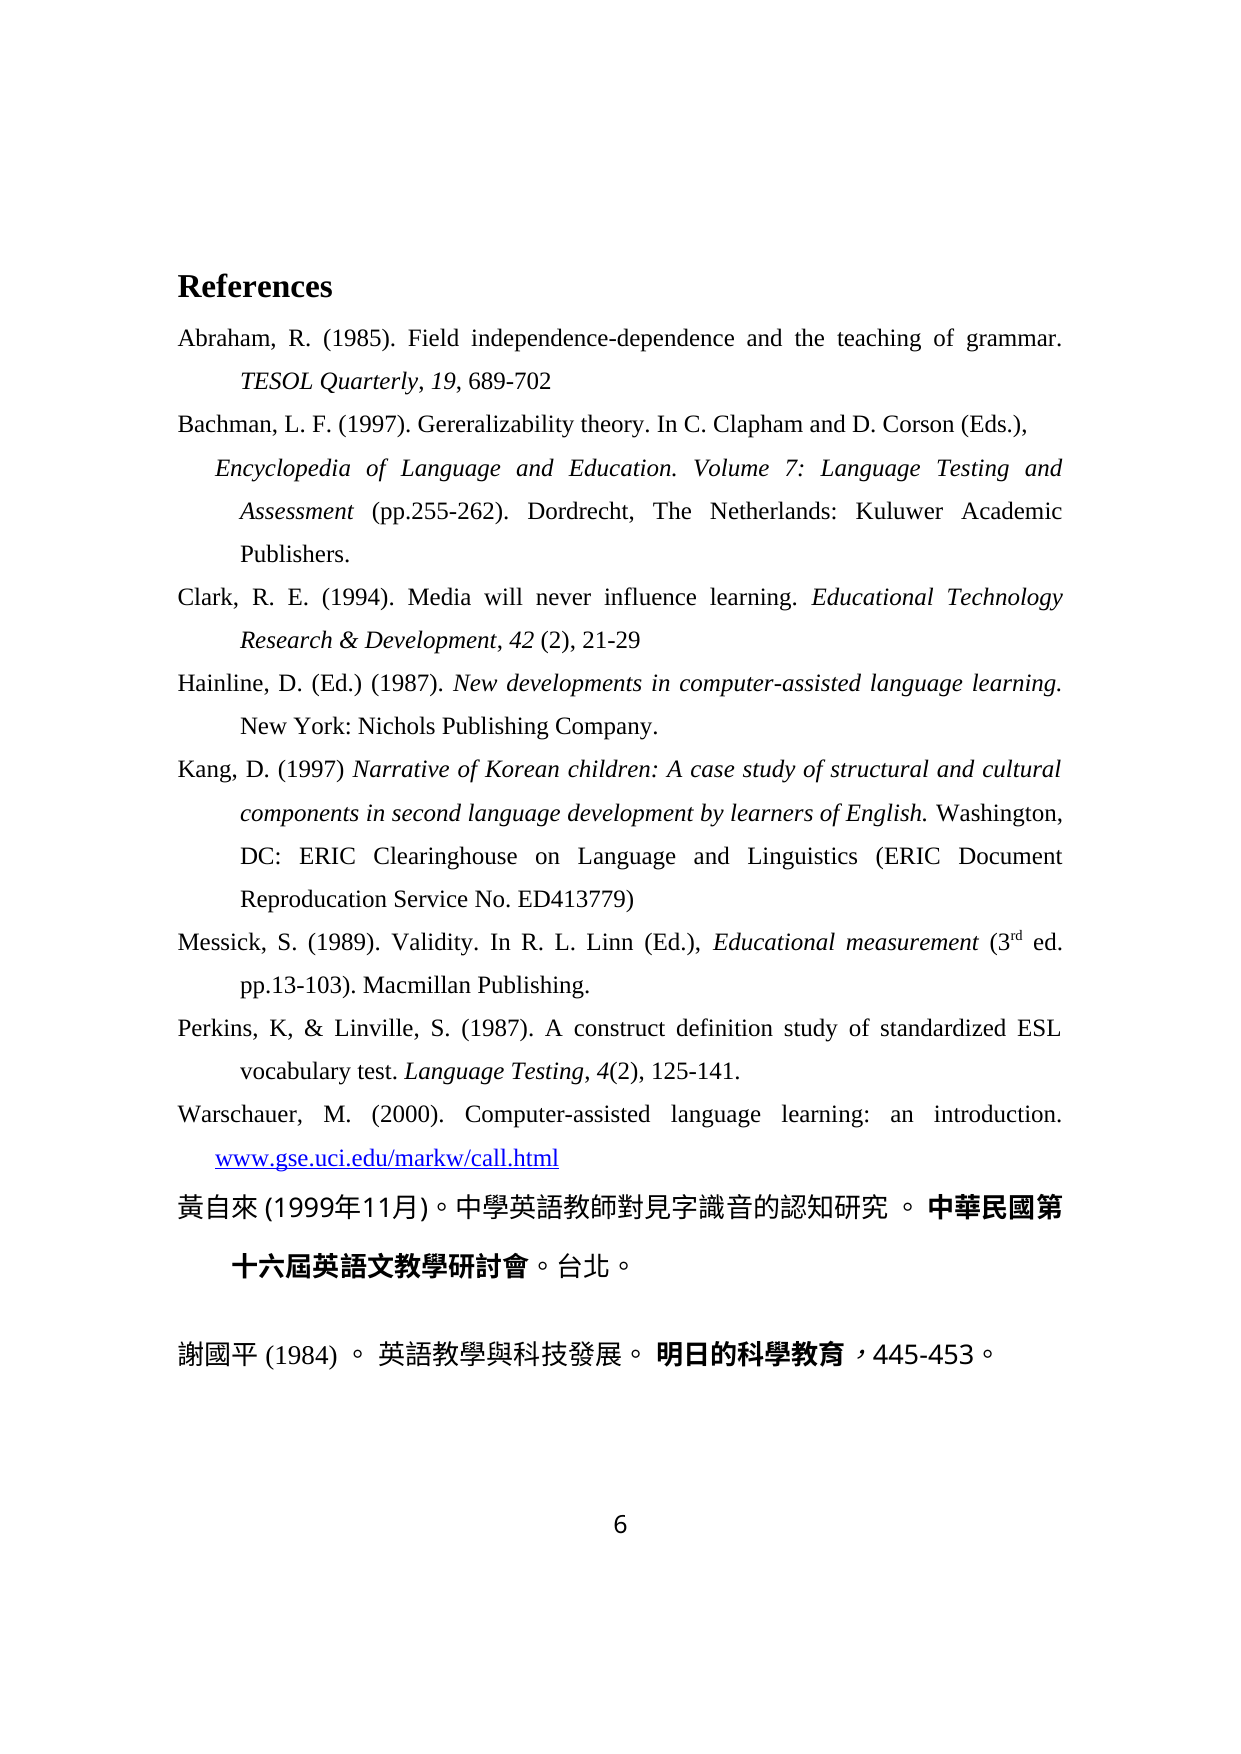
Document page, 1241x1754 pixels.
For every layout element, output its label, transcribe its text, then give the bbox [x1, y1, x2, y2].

text Clark, R. E. (1994). Media will never influence learning. Educational Technology Research & Development, 42 (2), 21-29 [177, 582, 1063, 654]
text Abraham, R. (1985). Field independence-dependence and the teaching of grammar. TESOL Quarterly, 19, 689-702 [177, 323, 1063, 395]
text 謝國平 (1984) 。 英語教學與科技發展。 明日的科學教育，445-453。 [177, 1333, 1063, 1372]
text Hainline, D. (Ed.) (1987). New developments in computer-assisted language learning. New York: Nichols Publishing Company. [177, 668, 1063, 740]
text References [177, 266, 1063, 304]
text 黃自來 (1999年11月)。中學英語教師對見字識音的認知研究 。 中華民國第十六屆英語文教學研討會。台北。 [177, 1186, 1063, 1284]
text Messick, S. (1989). Validity. In R. L. Linn (Ed.), Educational measurement (3rd ed. pp.13-103). Macmillan Publishing. [177, 927, 1063, 999]
text Warschauer, M. (2000). Computer-assisted language learning: an introduction. www.gse.uci.edu/markw/call.html [177, 1099, 1063, 1171]
text Encyclopedia of Language and Education. Volume 7: Language Testing and Assessment (pp.255-262). Dordrecht, The Netherlands: Kuluwer Academic Publishers. [215, 453, 1063, 568]
text Perkins, K, & Linville, S. (1987). A construct definition study of standardized ESL vocabulary test. Language Testing, 4(2), 125-141. [177, 1013, 1063, 1085]
text Bachman, L. F. (1997). Gereralizability theory. In C. Clapham and D. Corson (Eds.), [177, 409, 1063, 438]
text Kang, D. (1997) Narrative of Korean children: A case study of structural and cultural components in second language development by learners of English. Washington, DC: ERIC Clearinghouse on Language and Linguistics (ERIC Document Reproducation Service No. ED413779) [177, 754, 1063, 913]
